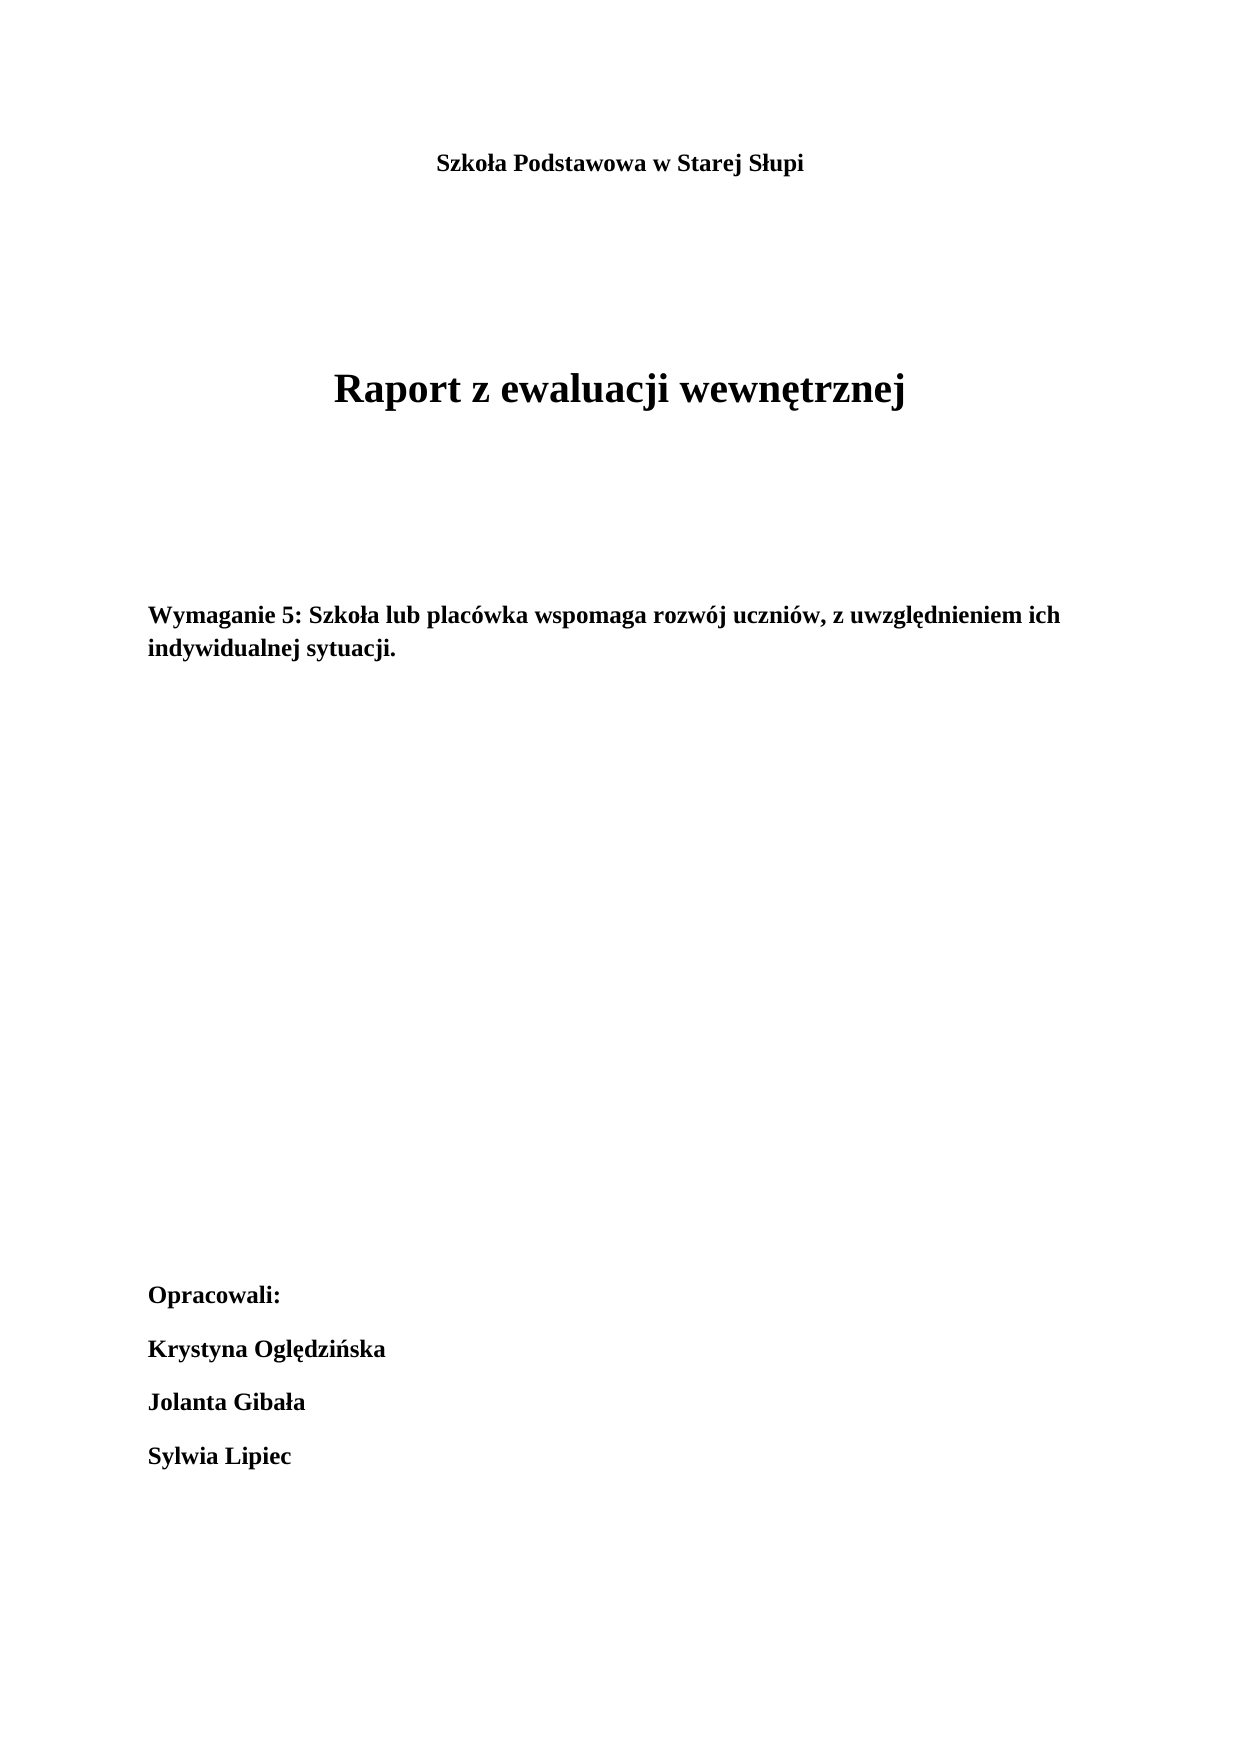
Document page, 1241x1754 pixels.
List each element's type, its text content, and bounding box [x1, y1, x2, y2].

text Opracowali: [148, 1280, 1093, 1308]
text Sylwia Lipiec [148, 1441, 1093, 1470]
text Wymaganie 5: Szkoła lub placówka wspomaga rozwój uczniów, z uwzględnieniem ich indywidualnej sytuacji. [148, 601, 1093, 662]
text Krystyna Oględzińska [148, 1334, 1093, 1362]
text Raport z ewaluacji wewnętrznej [148, 363, 1093, 411]
text Szkoła Podstawowa w Starej Słupi [148, 148, 1093, 176]
text Jolanta Gibała [148, 1387, 1093, 1416]
